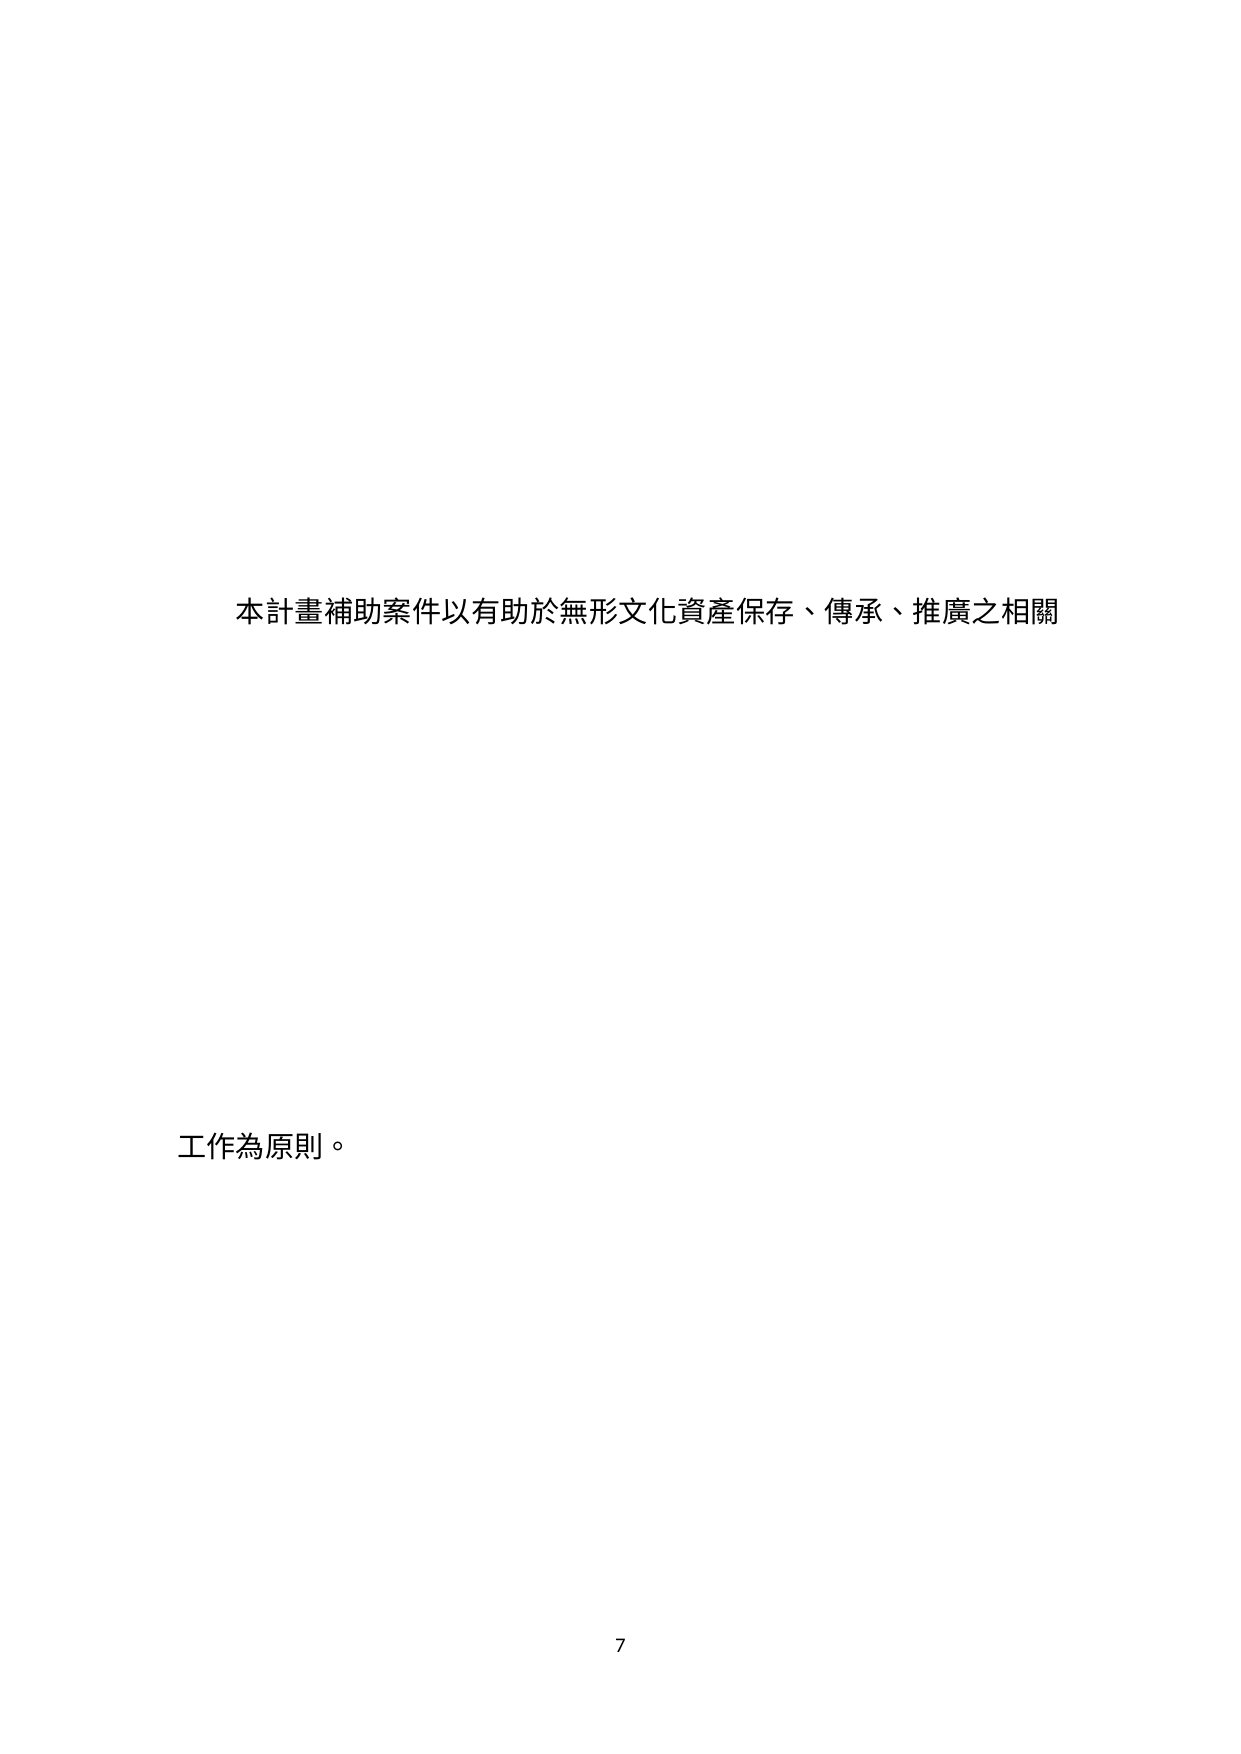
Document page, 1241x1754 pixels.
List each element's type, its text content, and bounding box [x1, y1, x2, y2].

text 本計畫補助案件以有助於無形文化資產保存、傳承、推廣之相關工作為原則。 [177, 342, 1063, 1412]
